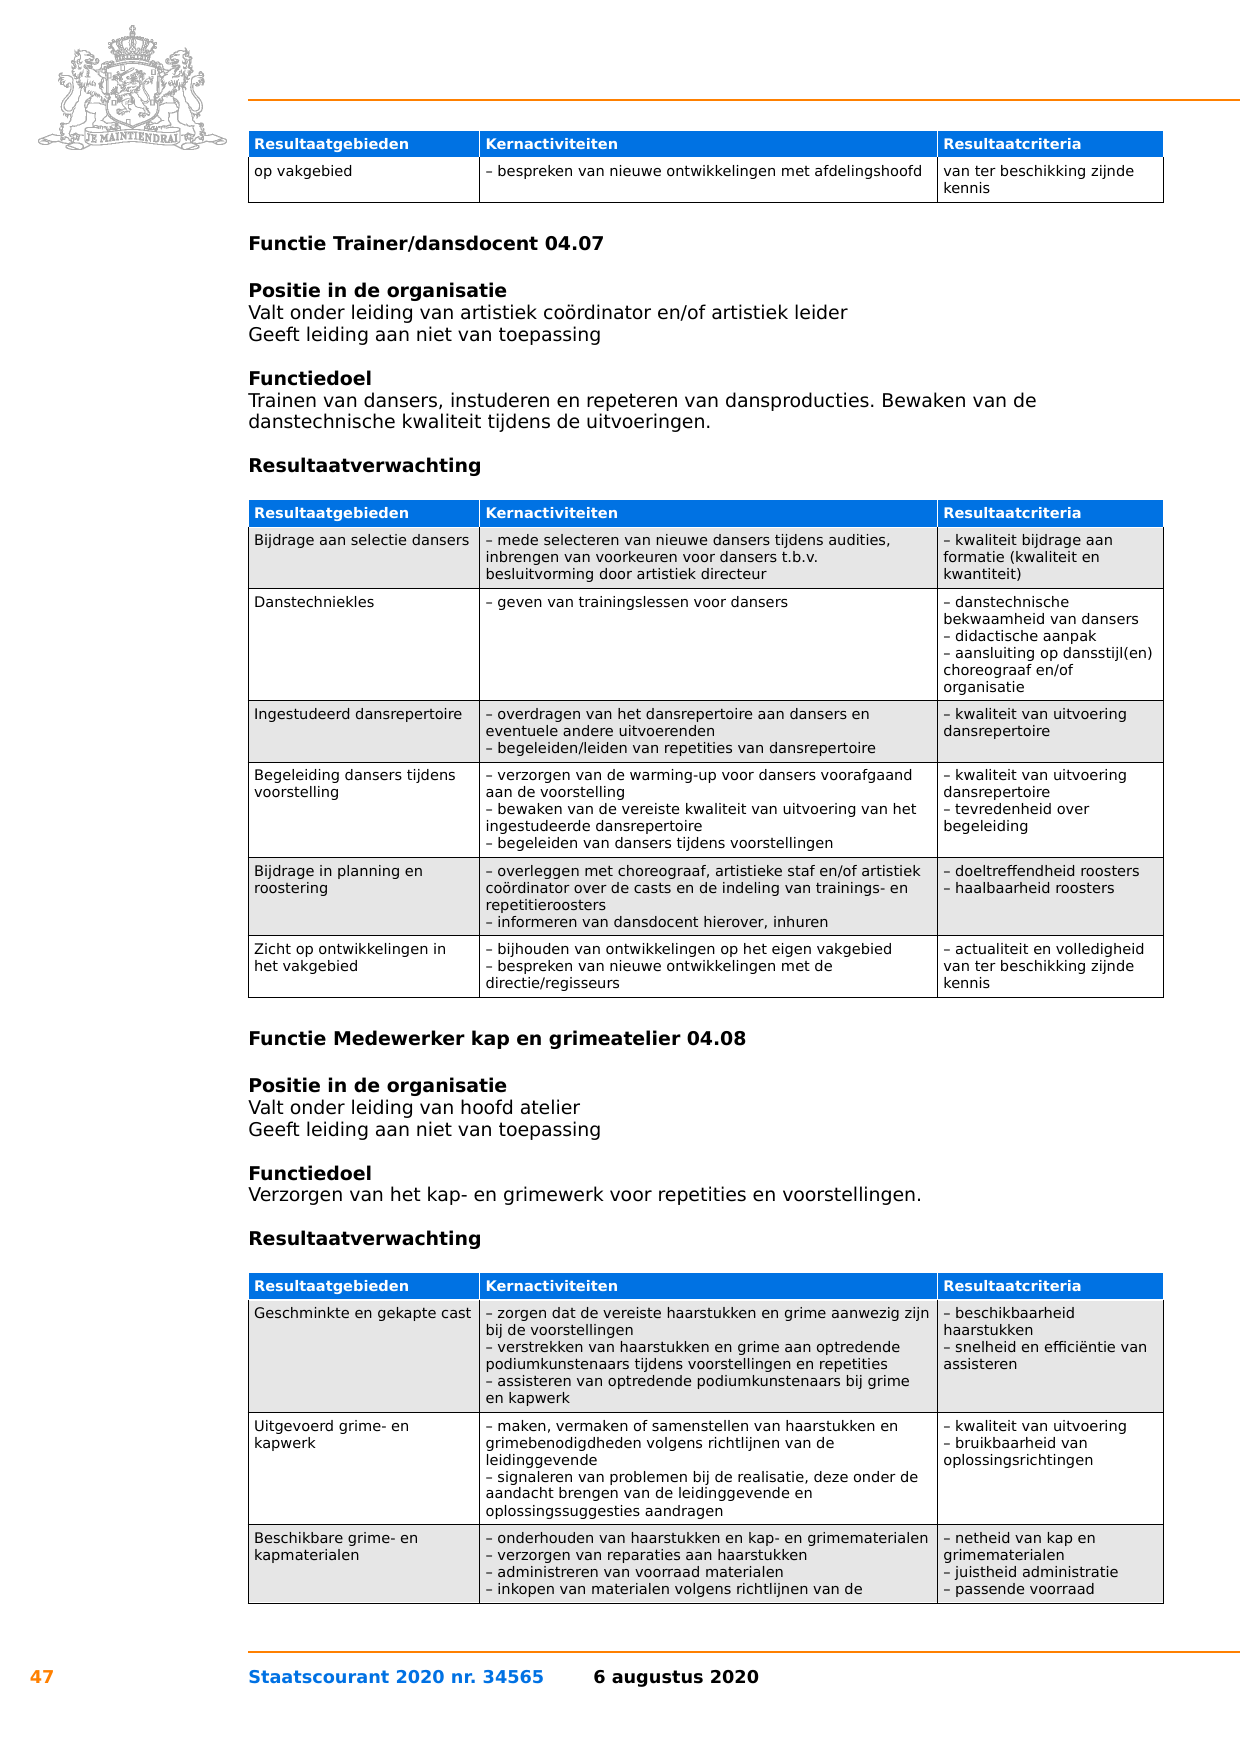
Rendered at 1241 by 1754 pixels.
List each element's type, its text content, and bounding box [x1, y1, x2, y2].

table_header Kernactiviteiten [480, 500, 937, 527]
table_cell – beschikbaarheid haarstukken – snelheid en efficiëntie van assisteren [938, 1301, 1163, 1412]
table_header Resultaatcriteria [938, 500, 1163, 527]
table_cell – mede selecteren van nieuwe dansers tijdens audities, inbrengen van voorkeuren voor dansers t.b.v. besluitvorming door artistiek directeur [480, 528, 937, 588]
table_cell Bijdrage aan selectie dansers [249, 528, 479, 588]
table_header Kernactiviteiten [480, 1273, 937, 1299]
table_cell Zicht op ontwikkelingen in het vakgebied [249, 936, 479, 997]
table_cell – overdragen van het dansrepertoire aan dansers en eventuele andere uitvoerenden – begeleiden/leiden van repetities van dansrepertoire [480, 701, 937, 762]
table_cell – verzorgen van de warming-up voor dansers voorafgaand aan de voorstelling – bewaken van de vereiste kwaliteit van uitvoering van het ingestudeerde dansrepertoire – begeleiden van dansers tijdens voorstellingen [480, 763, 937, 857]
table_header Resultaatgebieden [249, 131, 479, 157]
table_header Resultaatcriteria [938, 1273, 1163, 1299]
table_cell – danstechnische bekwaamheid van dansers – didactische aanpak – aansluiting op dansstijl(en) choreograaf en/of organisatie [938, 589, 1163, 700]
table_cell op vakgebied [249, 158, 479, 202]
text Geeft leiding aan niet van toepassing [248, 1118, 1163, 1141]
table_cell – netheid van kap en grimematerialen – juistheid administratie – passende voorraad [938, 1525, 1163, 1602]
table_cell – kwaliteit van uitvoering – bruikbaarheid van oplossingsrichtingen [938, 1413, 1163, 1524]
table_cell Geschminkte en gekapte cast [249, 1301, 479, 1412]
table_header Kernactiviteiten [480, 131, 937, 157]
text Valt onder leiding van hoofd atelier [248, 1097, 1163, 1118]
table_cell – doeltreffendheid roosters – haalbaarheid roosters [938, 858, 1163, 935]
text Positie in de organisatie [248, 280, 1163, 302]
table_cell Ingestudeerd dansrepertoire [249, 701, 479, 762]
subtitle Functie Medewerker kap en grimeatelier 04.08 [248, 1028, 1163, 1049]
table_header Resultaatgebieden [249, 500, 479, 527]
table_cell van ter beschikking zijnde kennis [938, 158, 1163, 202]
table_cell – actualiteit en volledigheid van ter beschikking zijnde kennis [938, 936, 1163, 997]
table_cell – zorgen dat de vereiste haarstukken en grime aanwezig zijn bij de voorstellingen – verstrekken van haarstukken en grime aan optredende podiumkunstenaars tijdens voorstellingen en repetities – assisteren van optredende podiumkunstenaars bij grime en kapwerk [480, 1301, 937, 1412]
table_cell – kwaliteit van uitvoering dansrepertoire [938, 701, 1163, 762]
table_header Resultaatcriteria [938, 131, 1163, 157]
table_header Resultaatgebieden [249, 1273, 479, 1299]
table_cell Danstechniekles [249, 589, 479, 700]
text Geeft leiding aan niet van toepassing [248, 324, 1163, 346]
text Functiedoel [248, 367, 1163, 389]
table_cell Uitgevoerd grime- en kapwerk [249, 1413, 479, 1524]
text Resultaatverwachting [248, 1228, 1163, 1250]
text Resultaatverwachting [248, 455, 1163, 477]
text Verzorgen van het kap- en grimewerk voor repetities en voorstellingen. [248, 1184, 1163, 1206]
picture [38, 25, 227, 150]
table_cell – bespreken van nieuwe ontwikkelingen met afdelingshoofd [480, 158, 937, 202]
table_cell – overleggen met choreograaf, artistieke staf en/of artistiek coördinator over de casts en de indeling van trainings- en repetitieroosters – informeren van dansdocent hierover, inhuren [480, 858, 937, 935]
text Functiedoel [248, 1162, 1163, 1184]
table_cell – bijhouden van ontwikkelingen op het eigen vakgebied – bespreken van nieuwe ontwikkelingen met de directie/regisseurs [480, 936, 937, 997]
subtitle Functie Trainer/dansdocent 04.07 [248, 233, 1163, 255]
text Valt onder leiding van artistiek coördinator en/of artistiek leider [248, 302, 1163, 324]
table_cell Beschikbare grime- en kapmaterialen [249, 1525, 479, 1602]
table_cell – kwaliteit bijdrage aan formatie (kwaliteit en kwantiteit) [938, 528, 1163, 588]
table_cell – kwaliteit van uitvoering dansrepertoire – tevredenheid over begeleiding [938, 763, 1163, 857]
text Trainen van dansers, instuderen en repeteren van dansproducties. Bewaken van de danstechnische kwaliteit tijdens de uitvoeringen. [248, 389, 1163, 433]
table_cell – maken, vermaken of samenstellen van haarstukken en grimebenodigdheden volgens richtlijnen van de leidinggevende – signaleren van problemen bij de realisatie, deze onder de aandacht brengen van de leidinggevende en oplossingssuggesties aandragen [480, 1413, 937, 1524]
table_cell Bijdrage in planning en roostering [249, 858, 479, 935]
table_cell Begeleiding dansers tijdens voorstelling [249, 763, 479, 857]
table_cell – onderhouden van haarstukken en kap- en grimematerialen – verzorgen van reparaties aan haarstukken – administreren van voorraad materialen – inkopen van materialen volgens richtlijnen van de [480, 1525, 937, 1602]
table_cell – geven van trainingslessen voor dansers [480, 589, 937, 700]
text Positie in de organisatie [248, 1074, 1163, 1097]
